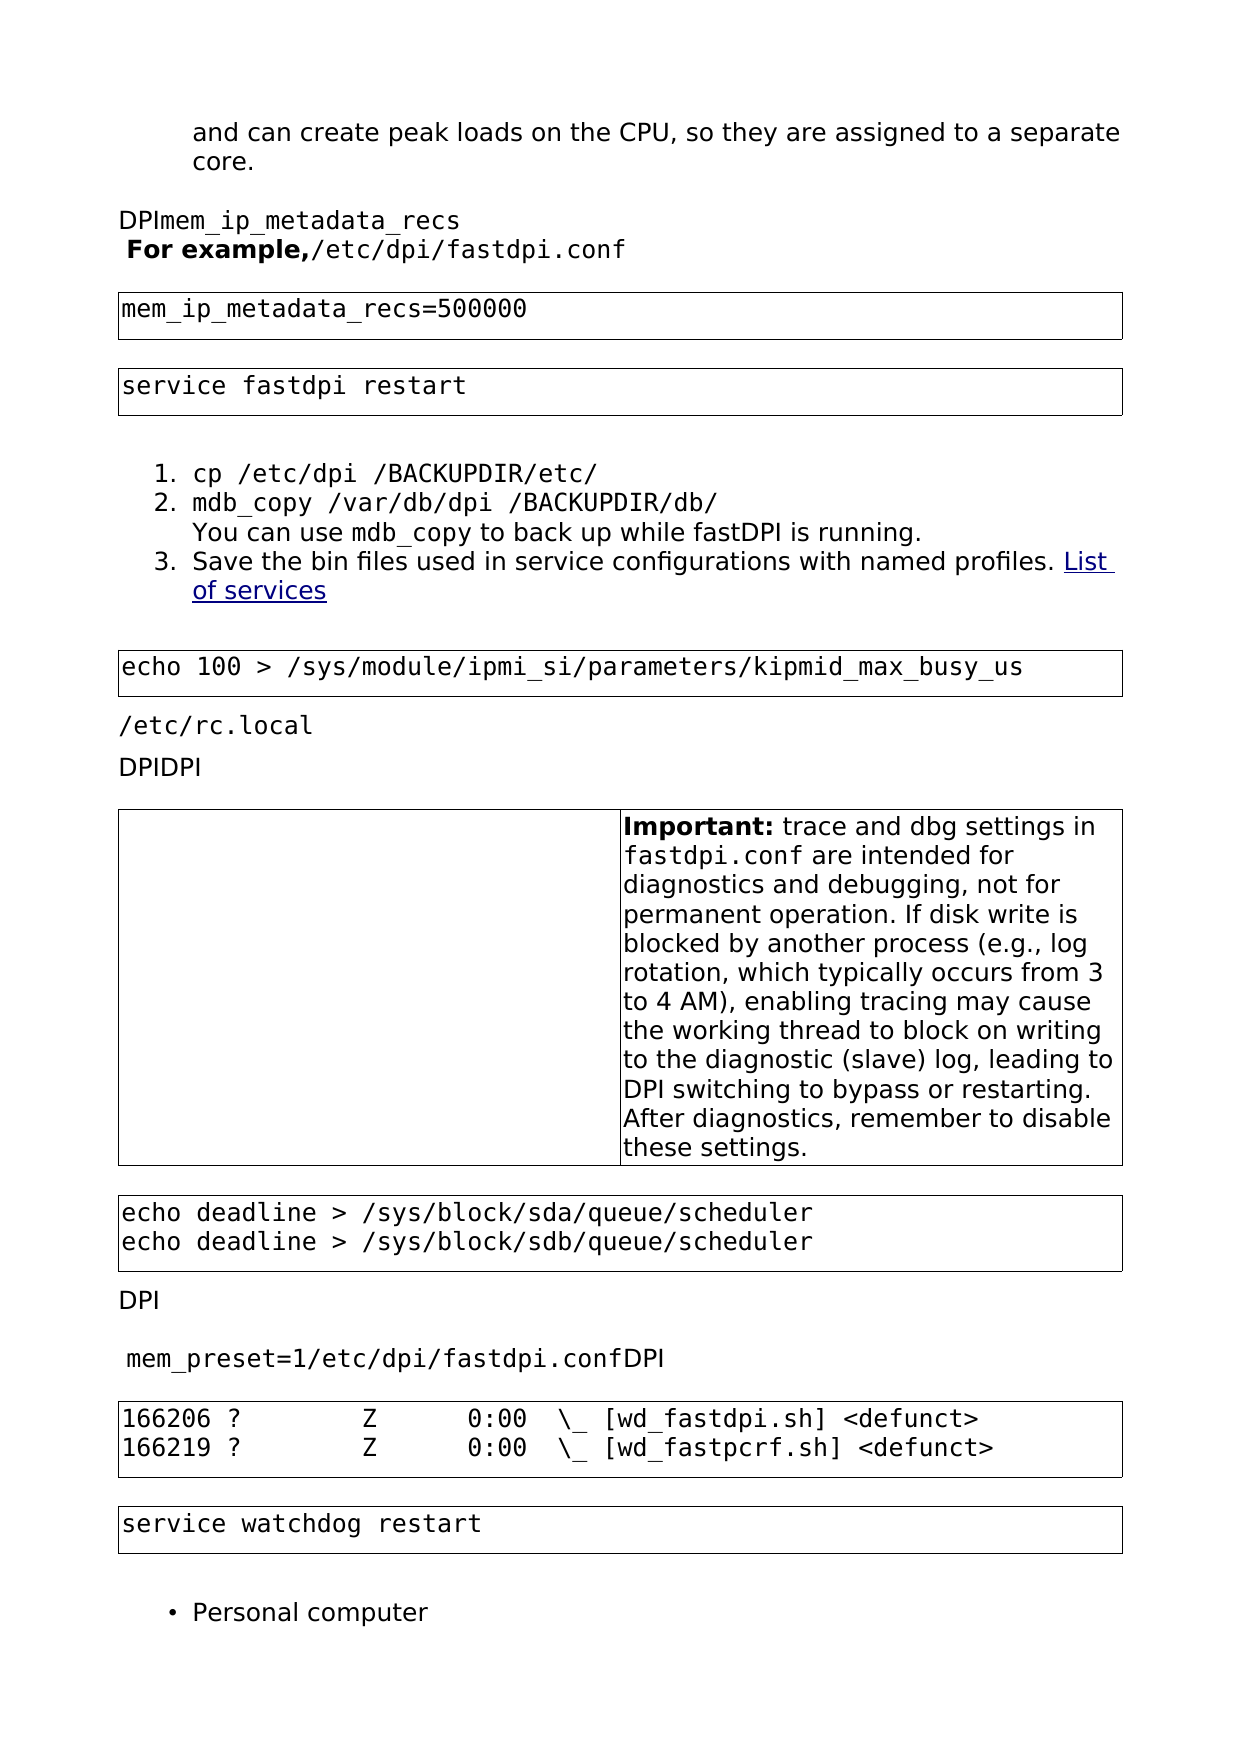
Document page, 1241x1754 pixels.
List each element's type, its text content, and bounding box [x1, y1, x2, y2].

table_header Important: trace and dbg settings in fastdpi.conf are intended for diagnostics and debugging, not for permanent operation. If disk write is blocked by another process (e.g., log rotation, which typically occurs from 3 to 4 AM), enabling tracing may cause the working thread to block on writing to the diagnostic (slave) log, leading to DPI switching to bypass or restarting. After diagnostics, remember to disable these settings. [621, 810, 1122, 1165]
table_header service fastdpi restart [119, 369, 1122, 415]
list cp /etc/dpi /BACKUPDIR/etc/ [177, 459, 1122, 488]
text /etc/rc.local [118, 711, 1122, 740]
list mdb_copy /var/db/dpi /BACKUPDIR/db/ You can use mdb_copy to back up while fastDPI is running. [177, 488, 1122, 547]
table_header mem_ip_metadata_recs=500000 [119, 293, 1122, 338]
table_header echo deadline > /sys/block/sda/queue/scheduler echo deadline > /sys/block/sdb/queue/scheduler [119, 1196, 1122, 1271]
text DPImem_ip_metadata_recs For example,/etc/dpi/fastdpi.conf [118, 206, 1122, 264]
table_header service watchdog restart [119, 1507, 1122, 1553]
text DPI mem_preset=1/etc/dpi/fastdpi.confDPI [118, 1286, 1122, 1373]
text DPIDPI [118, 753, 1122, 782]
table_header 166206 ? Z 0:00 \_ [wd_fastdpi.sh] <defunct> 166219 ? Z 0:00 \_ [wd_fastpcrf.sh] <defunct> [119, 1402, 1122, 1477]
table_header [119, 810, 620, 1165]
list Personal computer [177, 1598, 1122, 1627]
list Save the bin files used in service configurations with named profiles. List of services [177, 547, 1122, 605]
table_header echo 100 > /sys/module/ipmi_si/parameters/kipmid_max_busy_us [119, 651, 1122, 696]
list and can create peak loads on the CPU, so they are assigned to a separate core. [177, 118, 1122, 176]
